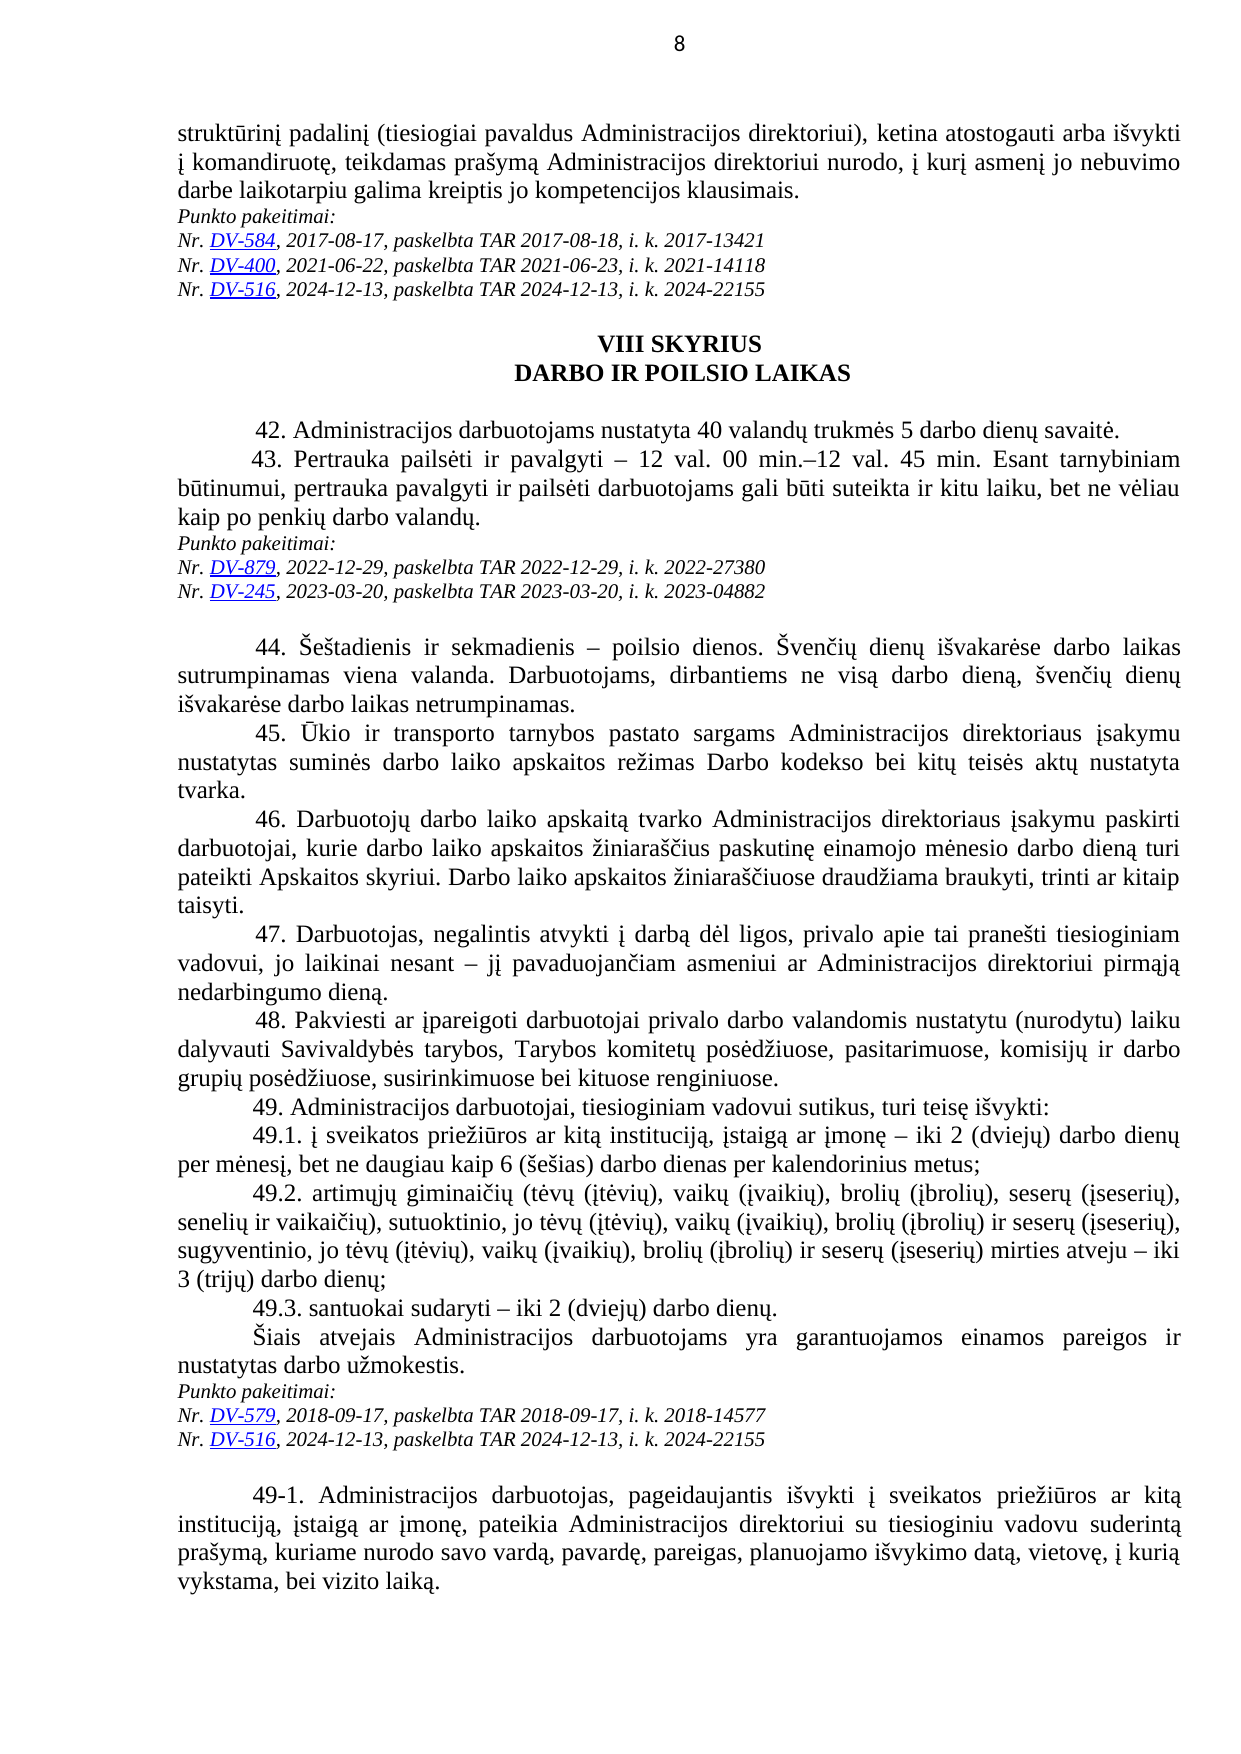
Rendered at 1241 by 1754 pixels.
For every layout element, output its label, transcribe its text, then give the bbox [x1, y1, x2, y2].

text 49-1. Administracijos darbuotojas, pageidaujantis išvykti į sveikatos priežiūros ar kitą instituciją, įstaigą ar įmonę, pateikia Administracijos direktoriui su tiesioginiu vadovu suderintą prašymą, kuriame nurodo savo vardą, pavardę, pareigas, planuojamo išvykimo datą, vietovę, į kurią vykstama, bei vizito laiką. [177, 1480, 1181, 1595]
text 49.3. santuokai sudaryti – iki 2 (dviejų) darbo dienų. [177, 1293, 1181, 1322]
text 46. Darbuotojų darbo laiko apskaitą tvarko Administracijos direktoriaus įsakymu paskirti darbuotojai, kurie darbo laiko apskaitos žiniaraščius paskutinę einamojo mėnesio darbo dieną turi pateikti Apskaitos skyriui. Darbo laiko apskaitos žiniaraščiuose draudžiama braukyti, trinti ar kitaip taisyti. [177, 804, 1181, 919]
text DARBO IR POILSIO LAIKAS [177, 358, 1181, 387]
text Nr. DV-879, 2022-12-29, paskelbta TAR 2022-12-29, i. k. 2022-27380 [177, 555, 1181, 579]
text Punkto pakeitimai: [177, 204, 1181, 228]
text Nr. DV-516, 2024-12-13, paskelbta TAR 2024-12-13, i. k. 2024-22155 [177, 1427, 1181, 1451]
text Nr. DV-516, 2024-12-13, paskelbta TAR 2024-12-13, i. k. 2024-22155 [177, 277, 1181, 301]
text Punkto pakeitimai: [177, 1379, 1181, 1403]
text Nr. DV-400, 2021-06-22, paskelbta TAR 2021-06-23, i. k. 2021-14118 [177, 252, 1181, 277]
text Punkto pakeitimai: [177, 531, 1181, 555]
text 45. Ūkio ir transporto tarnybos pastato sargams Administracijos direktoriaus įsakymu nustatytas suminės darbo laiko apskaitos režimas Darbo kodekso bei kitų teisės aktų nustatyta tvarka. [177, 718, 1181, 804]
text struktūrinį padalinį (tiesiogiai pavaldus Administracijos direktoriui), ketina atostogauti arba išvykti į komandiruotę, teikdamas prašymą Administracijos direktoriui nurodo, į kurį asmenį jo nebuvimo darbe laikotarpiu galima kreiptis jo kompetencijos klausimais. [177, 118, 1181, 204]
text 44. Šeštadienis ir sekmadienis – poilsio dienos. Švenčių dienų išvakarėse darbo laikas sutrumpinamas viena valanda. Darbuotojams, dirbantiems ne visą darbo dieną, švenčių dienų išvakarėse darbo laikas netrumpinamas. [177, 632, 1181, 718]
text Nr. DV-245, 2023-03-20, paskelbta TAR 2023-03-20, i. k. 2023-04882 [177, 579, 1181, 603]
text 49. Administracijos darbuotojai, tiesioginiam vadovui sutikus, turi teisę išvykti: [177, 1092, 1181, 1120]
text 49.2. artimųjų giminaičių (tėvų (įtėvių), vaikų (įvaikių), brolių (įbrolių), seserų (įseserių), senelių ir vaikaičių), sutuoktinio, jo tėvų (įtėvių), vaikų (įvaikių), brolių (įbrolių) ir seserų (įseserių), sugyventinio, jo tėvų (įtėvių), vaikų (įvaikių), brolių (įbrolių) ir seserų (įseserių) mirties atveju – iki 3 (trijų) darbo dienų; [177, 1178, 1181, 1293]
text 47. Darbuotojas, negalintis atvykti į darbą dėl ligos, privalo apie tai pranešti tiesioginiam vadovui, jo laikinai nesant – jį pavaduojančiam asmeniui ar Administracijos direktoriui pirmąją nedarbingumo dieną. [177, 919, 1181, 1005]
text 42. Administracijos darbuotojams nustatyta 40 valandų trukmės 5 darbo dienų savaitė. [177, 416, 1181, 444]
text 43. Pertrauka pailsėti ir pavalgyti – 12 val. 00 min.–12 val. 45 min. Esant tarnybiniam būtinumui, pertrauka pavalgyti ir pailsėti darbuotojams gali būti suteikta ir kitu laiku, bet ne vėliau kaip po penkių darbo valandų. [177, 444, 1181, 531]
text 49.1. į sveikatos priežiūros ar kitą instituciją, įstaigą ar įmonę – iki 2 (dviejų) darbo dienų per mėnesį, bet ne daugiau kaip 6 (šešias) darbo dienas per kalendorinius metus; [177, 1120, 1181, 1178]
text Nr. DV-579, 2018-09-17, paskelbta TAR 2018-09-17, i. k. 2018-14577 [177, 1403, 1181, 1427]
text VIII skyrius [177, 329, 1181, 358]
text Nr. DV-584, 2017-08-17, paskelbta TAR 2017-08-18, i. k. 2017-13421 [177, 228, 1181, 252]
text Šiais atvejais Administracijos darbuotojams yra garantuojamos einamos pareigos ir nustatytas darbo užmokestis. [177, 1322, 1181, 1379]
text 48. Pakviesti ar įpareigoti darbuotojai privalo darbo valandomis nustatytu (nurodytu) laiku dalyvauti Savivaldybės tarybos, Tarybos komitetų posėdžiuose, pasitarimuose, komisijų ir darbo grupių posėdžiuose, susirinkimuose bei kituose renginiuose. [177, 1005, 1181, 1092]
